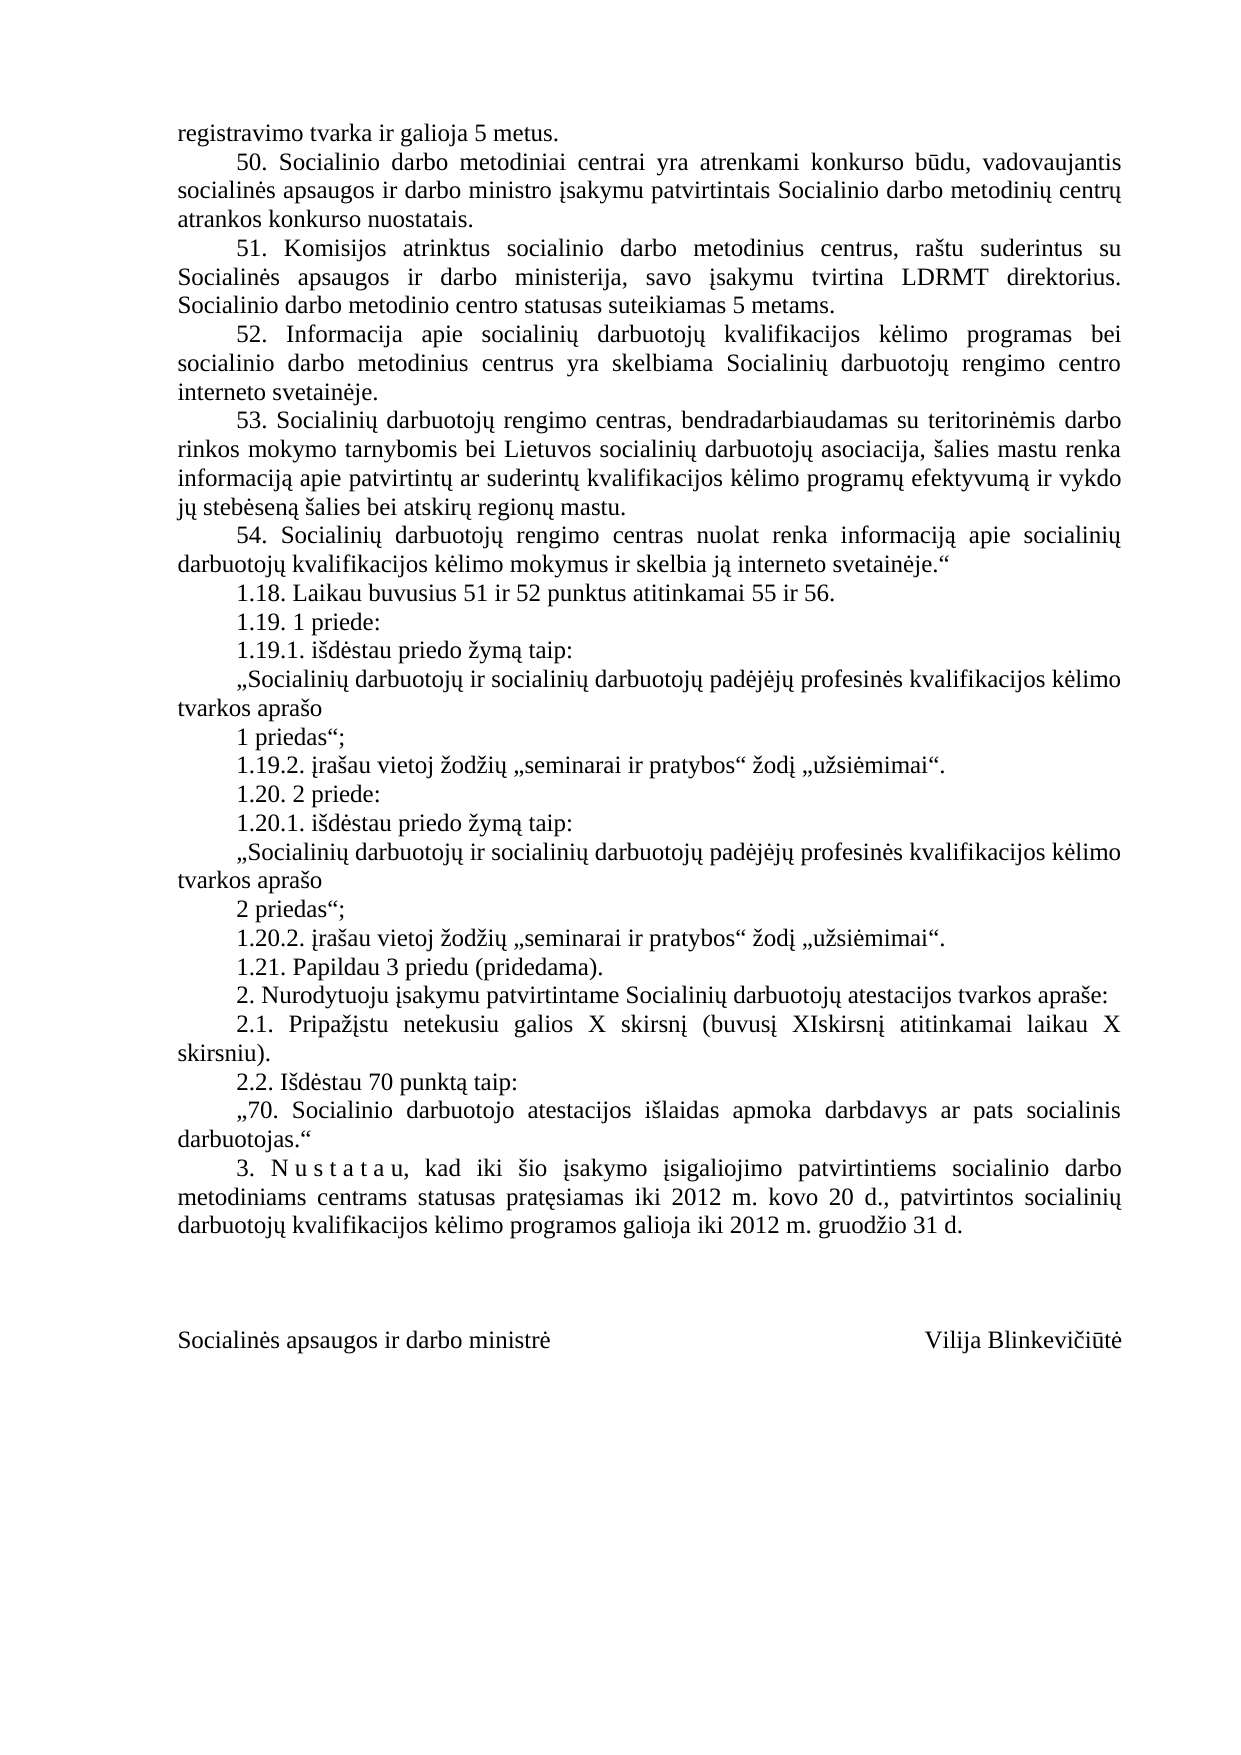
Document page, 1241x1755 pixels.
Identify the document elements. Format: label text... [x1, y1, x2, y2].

text 1.19.2. įrašau vietoj žodžių „seminarai ir pratybos“ žodį „užsiėmimai“. [177, 751, 1122, 779]
text 1.19. 1 priede: [177, 607, 1122, 636]
text 1.21. Papildau 3 priedu (pridedama). [177, 952, 1122, 981]
text 1.19.1. išdėstau priedo žymą taip: [177, 636, 1122, 664]
text 1.20.2. įrašau vietoj žodžių „seminarai ir pratybos“ žodį „užsiėmimai“. [177, 923, 1122, 952]
text 3. Nustatau, kad iki šio įsakymo įsigaliojimo patvirtintiems socialinio darbo metodiniams centrams statusas pratęsiamas iki 2012 m. kovo 20 d., patvirtintos socialinių darbuotojų kvalifikacijos kėlimo programos galioja iki 2012 m. gruodžio 31 d. [177, 1153, 1122, 1239]
text 2.1. Pripažįstu netekusiu galios X skirsnį (buvusį XIskirsnį atitinkamai laikau X skirsniu). [177, 1009, 1122, 1067]
text 1 priedas“; [177, 722, 1122, 751]
text 1.20. 2 priede: [177, 779, 1122, 808]
text 2. Nurodytuoju įsakymu patvirtintame Socialinių darbuotojų atestacijos tvarkos apraše: [177, 981, 1122, 1009]
text 52. Informacija apie socialinių darbuotojų kvalifikacijos kėlimo programas bei socialinio darbo metodinius centrus yra skelbiama Socialinių darbuotojų rengimo centro interneto svetainėje. [177, 319, 1122, 406]
text 1.18. Laikau buvusius 51 ir 52 punktus atitinkamai 55 ir 56. [177, 578, 1122, 607]
text 1.20.1. išdėstau priedo žymą taip: [177, 808, 1122, 837]
text 50. Socialinio darbo metodiniai centrai yra atrenkami konkurso būdu, vadovaujantis socialinės apsaugos ir darbo ministro įsakymu patvirtintais Socialinio darbo metodinių centrų atrankos konkurso nuostatais. [177, 147, 1122, 233]
text 54. Socialinių darbuotojų rengimo centras nuolat renka informaciją apie socialinių darbuotojų kvalifikacijos kėlimo mokymus ir skelbia ją interneto svetainėje.“ [177, 521, 1122, 578]
text „Socialinių darbuotojų ir socialinių darbuotojų padėjėjų profesinės kvalifikacijos kėlimo tvarkos aprašo [177, 837, 1122, 894]
text „Socialinių darbuotojų ir socialinių darbuotojų padėjėjų profesinės kvalifikacijos kėlimo tvarkos aprašo [177, 664, 1122, 722]
text registravimo tvarka ir galioja 5 metus. [177, 118, 1122, 147]
text Socialinės apsaugos ir darbo ministrė Vilija Blinkevičiūtė [177, 1326, 1122, 1354]
text 2 priedas“; [177, 894, 1122, 923]
text „70. Socialinio darbuotojo atestacijos išlaidas apmoka darbdavys ar pats socialinis darbuotojas.“ [177, 1096, 1122, 1153]
text 2.2. Išdėstau 70 punktą taip: [177, 1067, 1122, 1096]
text 53. Socialinių darbuotojų rengimo centras, bendradarbiaudamas su teritorinėmis darbo rinkos mokymo tarnybomis bei Lietuvos socialinių darbuotojų asociacija, šalies mastu renka informaciją apie patvirtintų ar suderintų kvalifikacijos kėlimo programų efektyvumą ir vykdo jų stebėseną šalies bei atskirų regionų mastu. [177, 406, 1122, 521]
text 51. Komisijos atrinktus socialinio darbo metodinius centrus, raštu suderintus su Socialinės apsaugos ir darbo ministerija, savo įsakymu tvirtina LDRMT direktorius. Socialinio darbo metodinio centro statusas suteikiamas 5 metams. [177, 233, 1122, 319]
